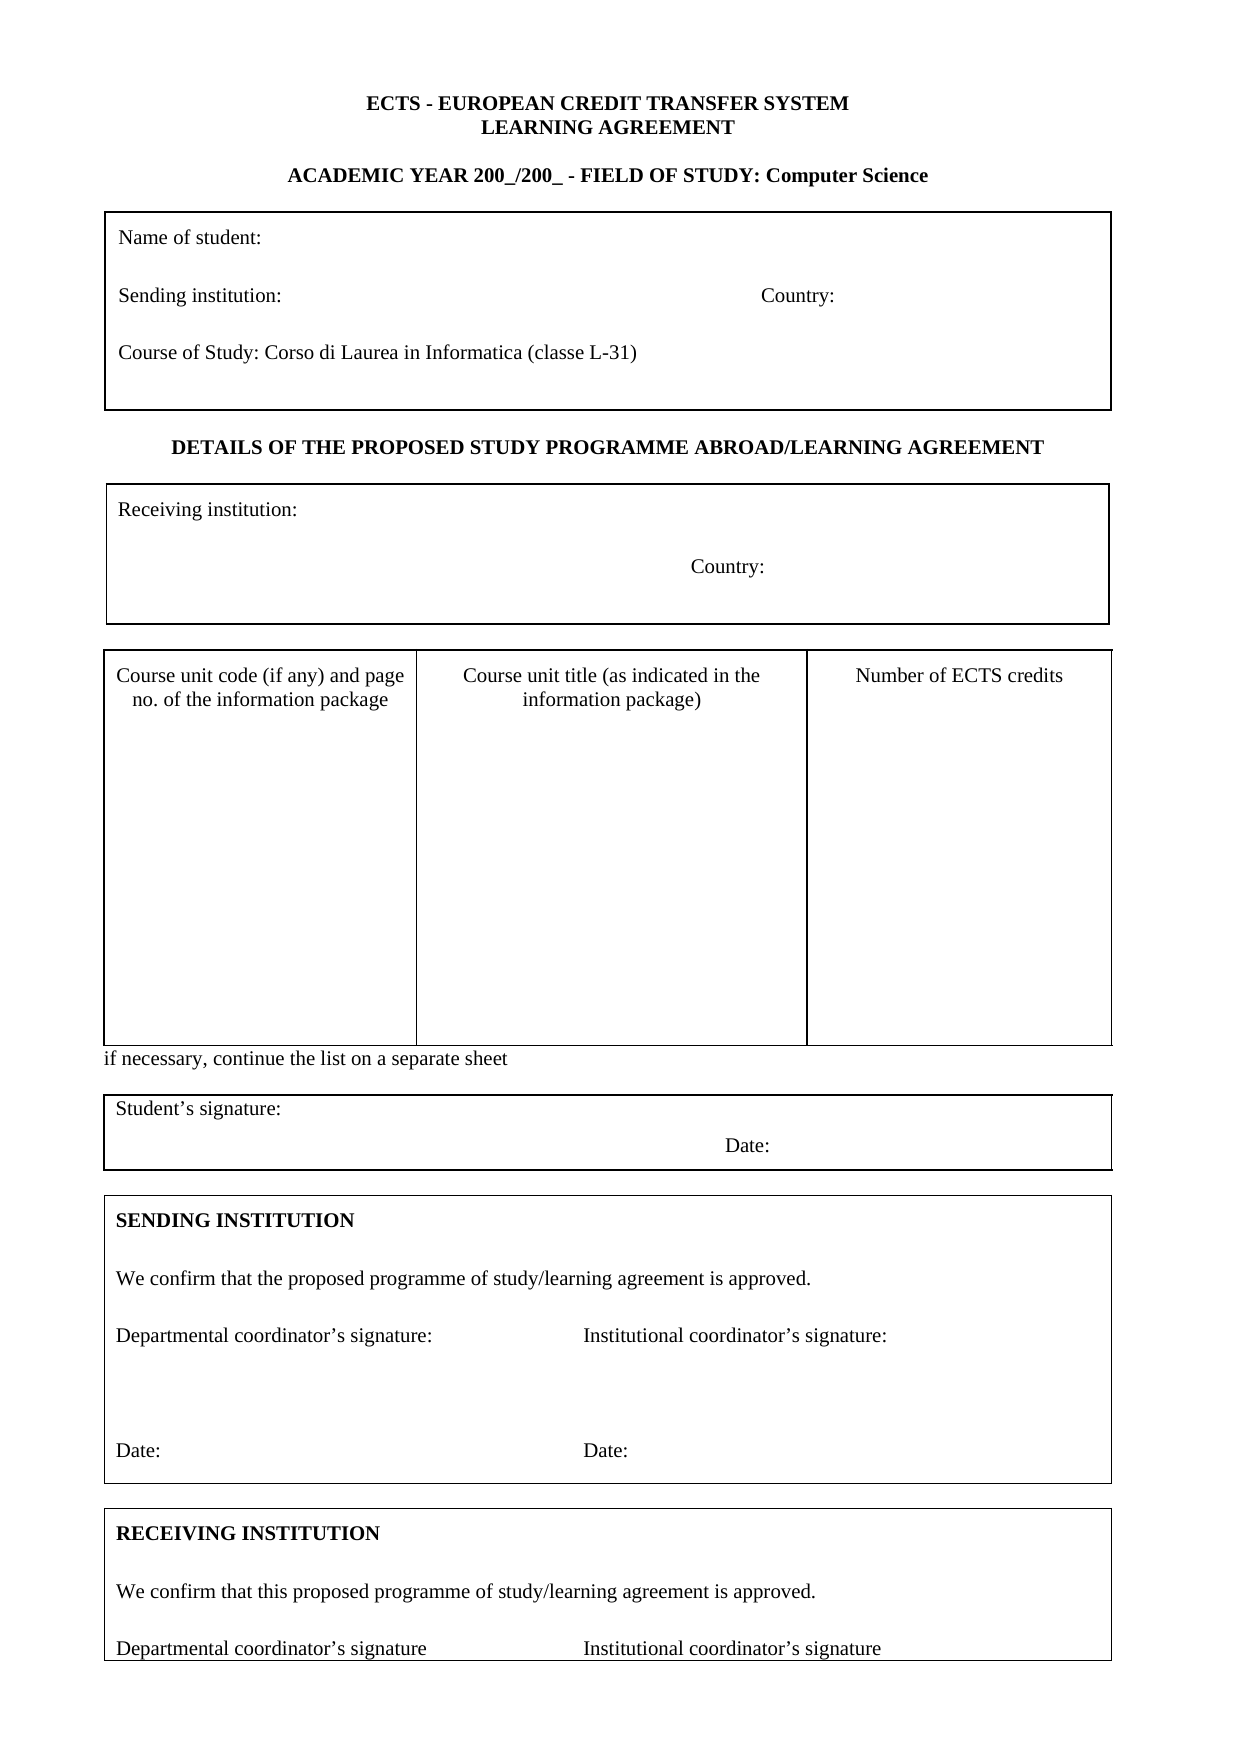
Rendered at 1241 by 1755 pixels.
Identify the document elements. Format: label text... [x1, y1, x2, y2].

table_header Number of ECTS credits [808, 651, 1111, 1045]
table_cell Institutional coordinator’s signature: Date: [572, 1311, 1111, 1483]
table_header Course unit title (as indicated in the information package) [417, 651, 806, 1045]
text DETAILS OF THE PROPOSED STUDY PROGRAMME ABROAD/LEARNING AGREEMENT [162, 435, 1053, 459]
table_header Student’s signature: Date: [105, 1096, 1111, 1169]
table_header Receiving institution: Country: [107, 485, 1108, 623]
table_cell Institutional coordinator’s signature [572, 1624, 1111, 1660]
table_header SENDING INSTITUTION We confirm that the proposed programme of study/learning agreement is approved. [105, 1196, 1111, 1311]
text ACADEMIC YEAR 200_/200_ - FIELD OF STUDY: Computer Science [162, 163, 1053, 187]
table_header Course unit code (if any) and page no. of the information package [105, 651, 416, 1045]
table_header Name of student: Sending institution: Country: Course of Study: Corso di Laurea in Informatica (classe L-31) [106, 213, 1110, 409]
table_header RECEIVING INSTITUTION We confirm that this proposed programme of study/learning agreement is approved. [105, 1509, 1111, 1624]
table_cell Departmental coordinator’s signature [105, 1624, 572, 1660]
text ECTS - EUROPEAN CREDIT TRANSFER SYSTEM [162, 91, 1053, 115]
text if necessary, continue the list on a separate sheet [103, 1046, 1053, 1070]
subtitle LEARNING AGREEMENT [162, 115, 1053, 139]
table_cell Departmental coordinator’s signature: Date: [105, 1311, 572, 1483]
